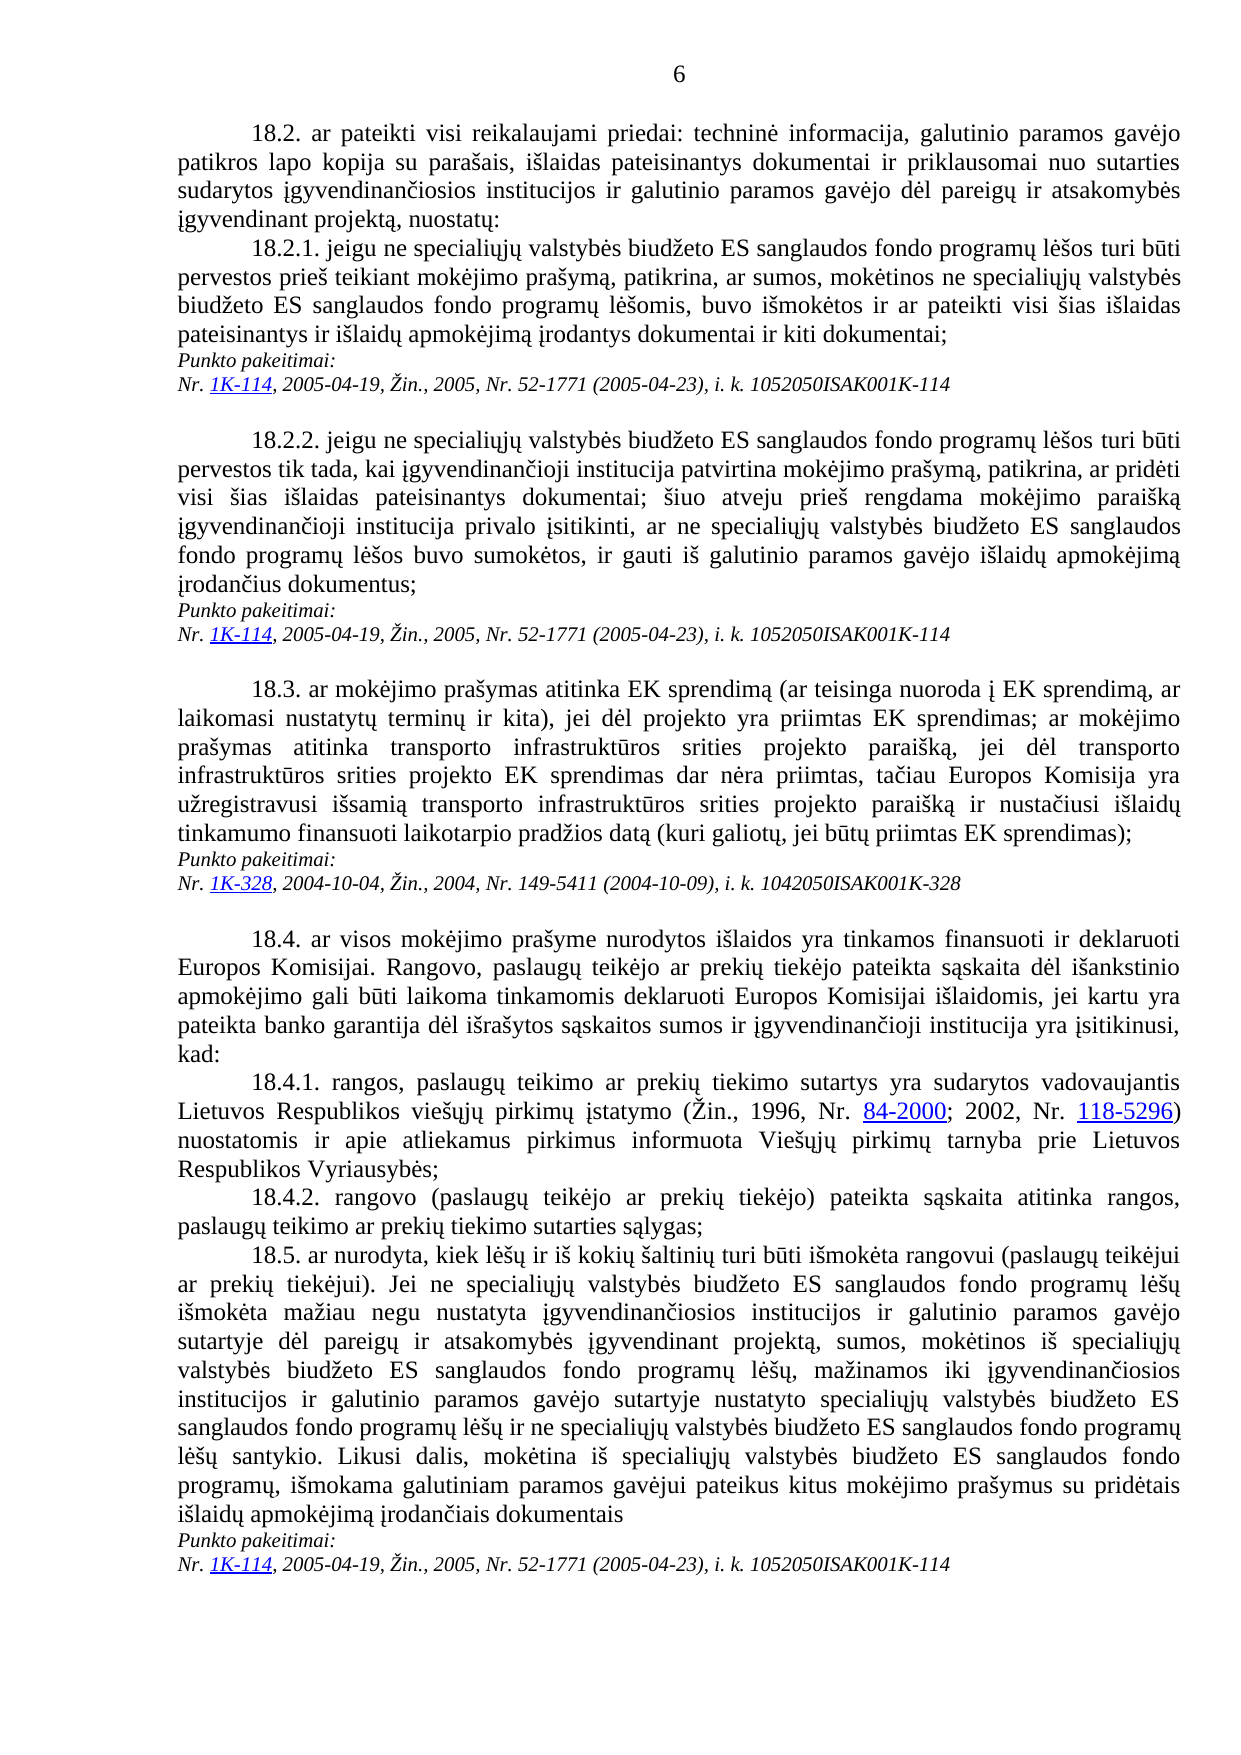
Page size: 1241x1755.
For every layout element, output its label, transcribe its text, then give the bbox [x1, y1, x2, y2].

text 18.2.1. jeigu ne specialiųjų valstybės biudžeto ES sanglaudos fondo programų lėšos turi būti pervestos prieš teikiant mokėjimo prašymą, patikrina, ar sumos, mokėtinos ne specialiųjų valstybės biudžeto ES sanglaudos fondo programų lėšomis, buvo išmokėtos ir ar pateikti visi šias išlaidas pateisinantys ir išlaidų apmokėjimą įrodantys dokumentai ir kiti dokumentai; [177, 233, 1181, 348]
text Punkto pakeitimai: [177, 847, 1181, 871]
text 18.4. ar visos mokėjimo prašyme nurodytos išlaidos yra tinkamos finansuoti ir deklaruoti Europos Komisijai. Rangovo, paslaugų teikėjo ar prekių tiekėjo pateikta sąskaita dėl išankstinio apmokėjimo gali būti laikoma tinkamomis deklaruoti Europos Komisijai išlaidomis, jei kartu yra pateikta banko garantija dėl išrašytos sąskaitos sumos ir įgyvendinančioji institucija yra įsitikinusi, kad: [177, 924, 1181, 1067]
text 18.5. ar nurodyta, kiek lėšų ir iš kokių šaltinių turi būti išmokėta rangovui (paslaugų teikėjui ar prekių tiekėjui). Jei ne specialiųjų valstybės biudžeto ES sanglaudos fondo programų lėšų išmokėta mažiau negu nustatyta įgyvendinančiosios institucijos ir galutinio paramos gavėjo sutartyje dėl pareigų ir atsakomybės įgyvendinant projektą, sumos, mokėtinos iš specialiųjų valstybės biudžeto ES sanglaudos fondo programų lėšų, mažinamos iki įgyvendinančiosios institucijos ir galutinio paramos gavėjo sutartyje nustatyto specialiųjų valstybės biudžeto ES sanglaudos fondo programų lėšų ir ne specialiųjų valstybės biudžeto ES sanglaudos fondo programų lėšų santykio. Likusi dalis, mokėtina iš specialiųjų valstybės biudžeto ES sanglaudos fondo programų, išmokama galutiniam paramos gavėjui pateikus kitus mokėjimo prašymus su pridėtais išlaidų apmokėjimą įrodančiais dokumentais [177, 1240, 1181, 1527]
text Punkto pakeitimai: [177, 597, 1181, 622]
text 18.4.1. rangos, paslaugų teikimo ar prekių tiekimo sutartys yra sudarytos vadovaujantis Lietuvos Respublikos viešųjų pirkimų įstatymo (Žin., 1996, Nr. 84-2000; 2002, Nr. 118-5296) nuostatomis ir apie atliekamus pirkimus informuota Viešųjų pirkimų tarnyba prie Lietuvos Respublikos Vyriausybės; [177, 1067, 1181, 1182]
text Punkto pakeitimai: [177, 348, 1181, 372]
text 18.4.2. rangovo (paslaugų teikėjo ar prekių tiekėjo) pateikta sąskaita atitinka rangos, paslaugų teikimo ar prekių tiekimo sutarties sąlygas; [177, 1182, 1181, 1240]
text Nr. 1K-114, 2005-04-19, Žin., 2005, Nr. 52-1771 (2005-04-23), i. k. 1052050ISAK001K-114 [177, 1552, 1181, 1576]
text 18.2. ar pateikti visi reikalaujami priedai: techninė informacija, galutinio paramos gavėjo patikros lapo kopija su parašais, išlaidas pateisinantys dokumentai ir priklausomai nuo sutarties sudarytos įgyvendinančiosios institucijos ir galutinio paramos gavėjo dėl pareigų ir atsakomybės įgyvendinant projektą, nuostatų: [177, 118, 1181, 233]
text 18.2.2. jeigu ne specialiųjų valstybės biudžeto ES sanglaudos fondo programų lėšos turi būti pervestos tik tada, kai įgyvendinančioji institucija patvirtina mokėjimo prašymą, patikrina, ar pridėti visi šias išlaidas pateisinantys dokumentai; šiuo atveju prieš rengdama mokėjimo paraišką įgyvendinančioji institucija privalo įsitikinti, ar ne specialiųjų valstybės biudžeto ES sanglaudos fondo programų lėšos buvo sumokėtos, ir gauti iš galutinio paramos gavėjo išlaidų apmokėjimą įrodančius dokumentus; [177, 425, 1181, 597]
text Nr. 1K-114, 2005-04-19, Žin., 2005, Nr. 52-1771 (2005-04-23), i. k. 1052050ISAK001K-114 [177, 372, 1181, 396]
text Nr. 1K-328, 2004-10-04, Žin., 2004, Nr. 149-5411 (2004-10-09), i. k. 1042050ISAK001K-328 [177, 871, 1181, 895]
text Nr. 1K-114, 2005-04-19, Žin., 2005, Nr. 52-1771 (2005-04-23), i. k. 1052050ISAK001K-114 [177, 622, 1181, 646]
text Punkto pakeitimai: [177, 1527, 1181, 1552]
text 18.3. ar mokėjimo prašymas atitinka EK sprendimą (ar teisinga nuoroda į EK sprendimą, ar laikomasi nustatytų terminų ir kita), jei dėl projekto yra priimtas EK sprendimas; ar mokėjimo prašymas atitinka transporto infrastruktūros srities projekto paraišką, jei dėl transporto infrastruktūros srities projekto EK sprendimas dar nėra priimtas, tačiau Europos Komisija yra užregistravusi išsamią transporto infrastruktūros srities projekto paraišką ir nustačiusi išlaidų tinkamumo finansuoti laikotarpio pradžios datą (kuri galiotų, jei būtų priimtas EK sprendimas); [177, 674, 1181, 847]
